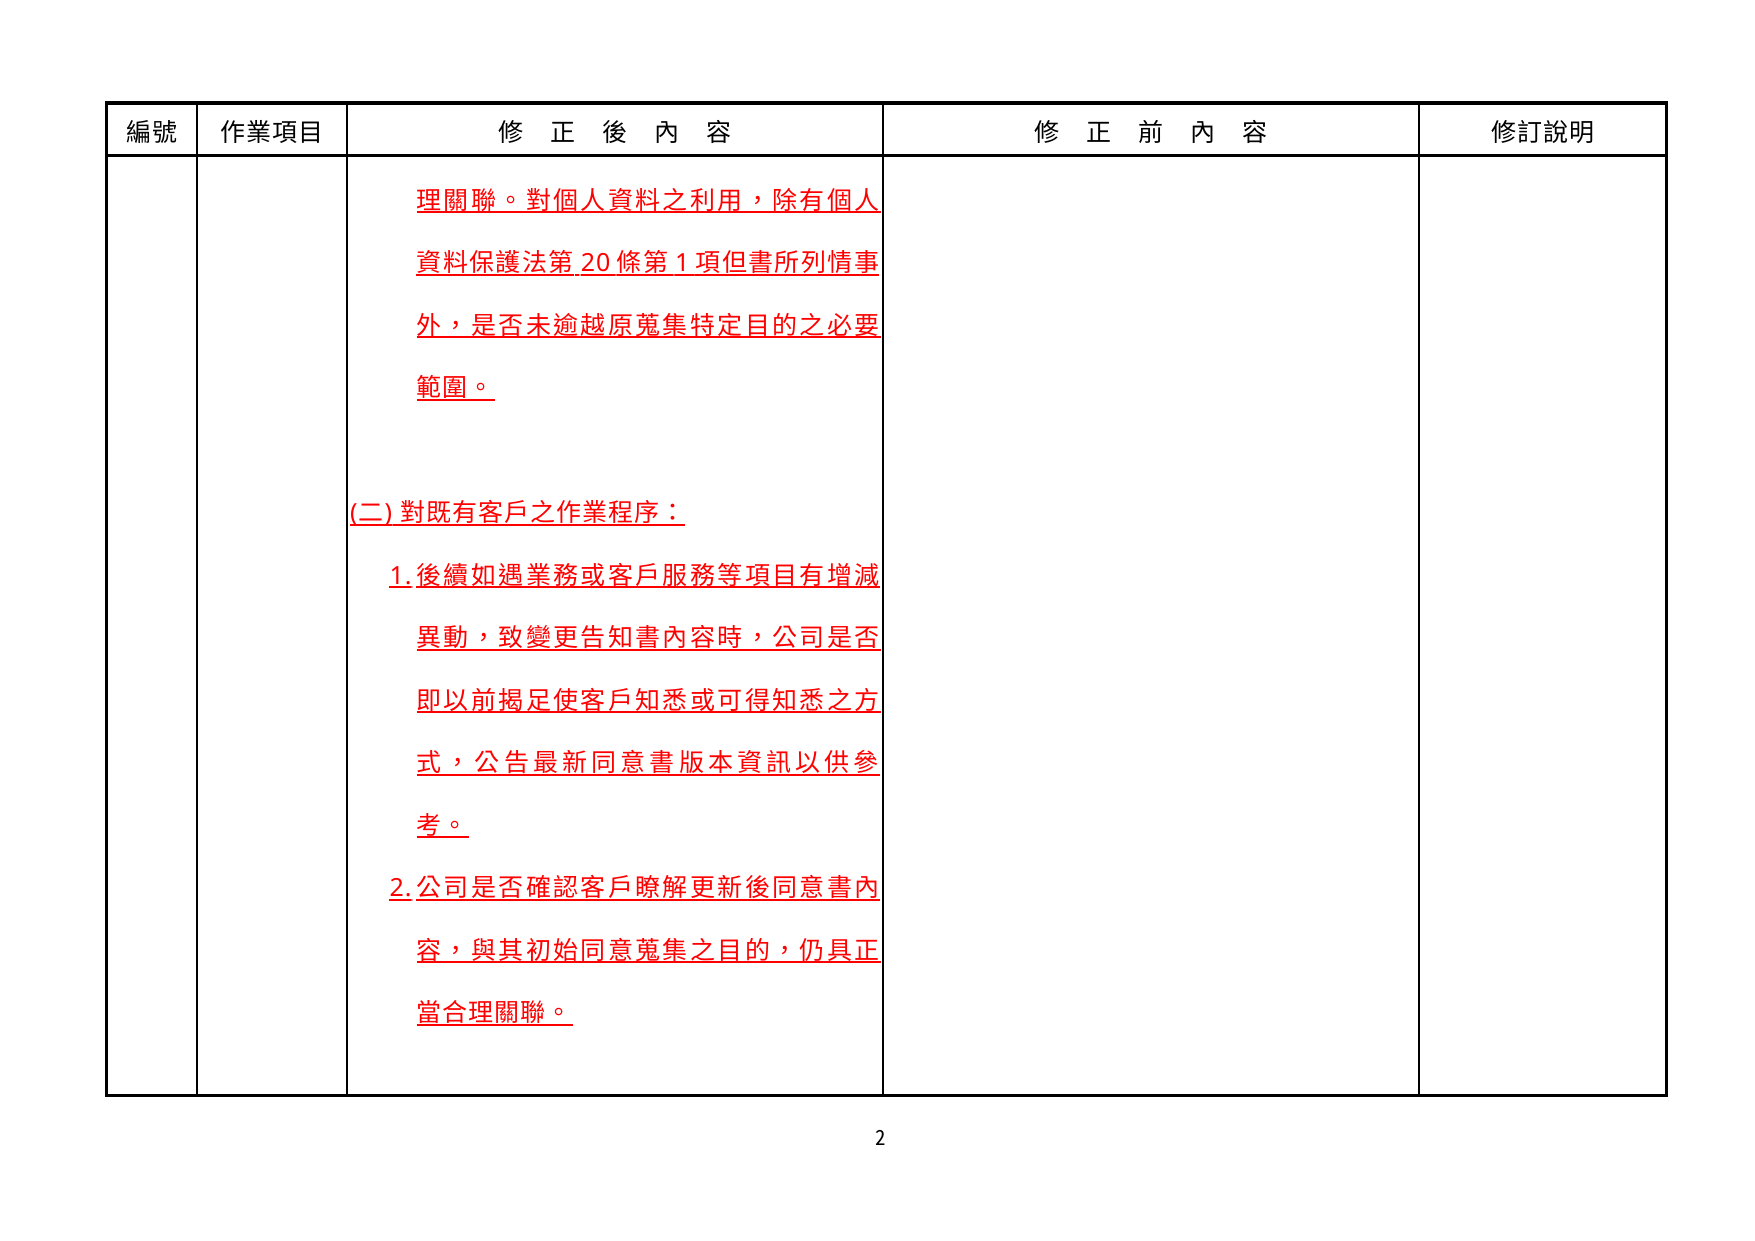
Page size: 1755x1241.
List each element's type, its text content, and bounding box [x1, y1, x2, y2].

table_header 修訂說明 [1420, 105, 1665, 153]
table_cell [884, 157, 1418, 1094]
table_header 作業項目 [198, 105, 346, 153]
table_header 編號 [108, 105, 196, 153]
table_cell [108, 157, 196, 1094]
table_header 修 正 前 內 容 [884, 105, 1418, 153]
table_cell [198, 157, 346, 1094]
table_header 修 正 後 內 容 [348, 105, 882, 153]
table_cell [1420, 157, 1665, 1094]
table_cell 理關聯。對個人資料之利用，除有個人資料保護法第20條第1項但書所列情事外，是否未逾越原蒐集特定目的之必要範圍。 (二) 對既有客戶之作業程序： 1. 後續如遇業務或客戶服務等項目有增減異動，致變更告知書內容時，公司是否即以前揭足使客戶知悉或可得知悉之方式，公告最新同意書版本資訊以供參考。 2. 公司是否確認客戶瞭解更新後同意書內容，與其初始同意蒐集之目的，仍具正當合理關聯。 [348, 157, 882, 1094]
